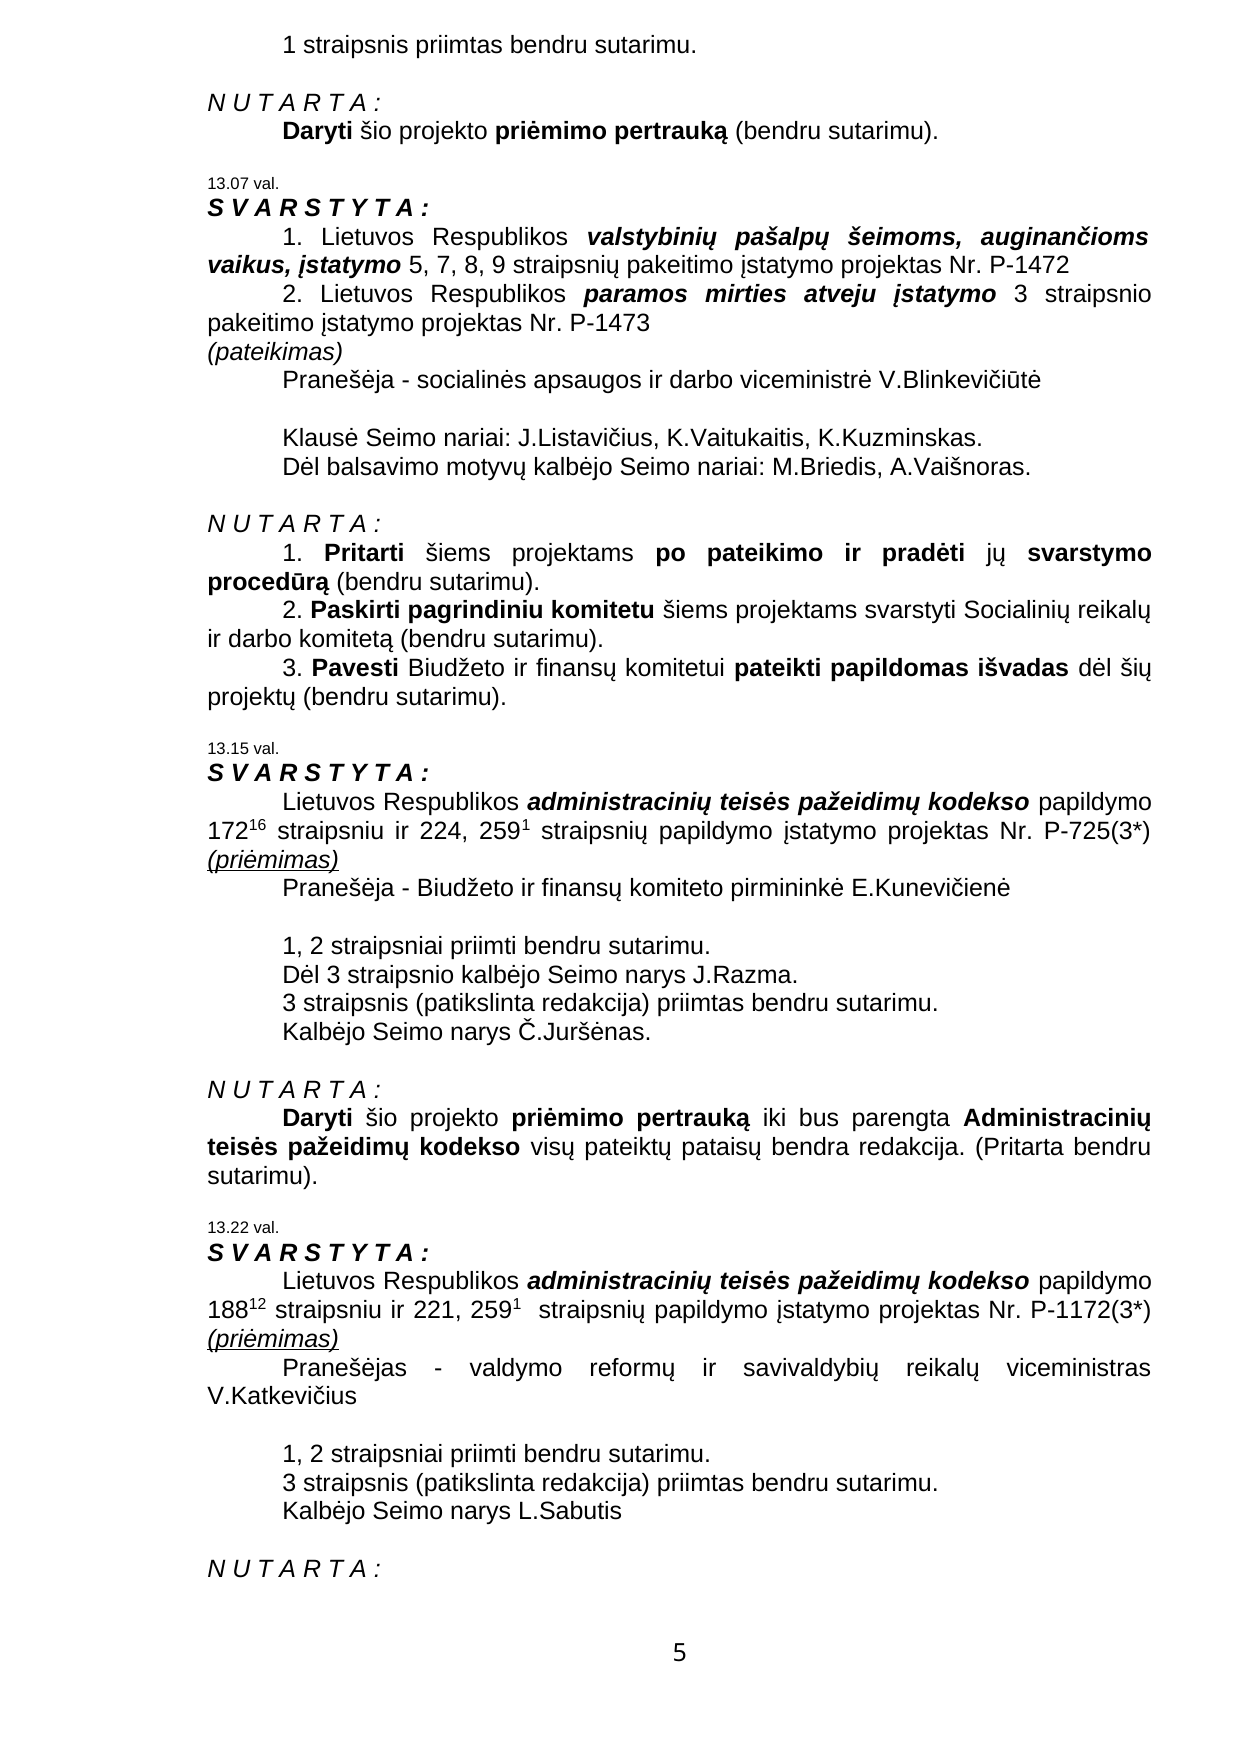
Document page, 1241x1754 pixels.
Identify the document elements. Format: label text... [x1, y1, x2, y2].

text Lietuvos Respublikos administracinių teisės pažeidimų kodekso papildymo 18812 straipsniu ir 221, 2591 straipsnių papildymo įstatymo projektas Nr. P-1172(3*) (priėmimas) [207, 1266, 1152, 1352]
text N U T A R T A : [207, 509, 1152, 538]
text 2. Lietuvos Respublikos paramos mirties atveju įstatymo 3 straipsnio pakeitimo įstatymo projektas Nr. P-1473 [207, 279, 1152, 337]
text N U T A R T A : [207, 1074, 1152, 1103]
text 13.22 val. [207, 1218, 1152, 1237]
text S V A R S T Y T A : [207, 193, 1152, 222]
text 1 straipsnis priimtas bendru sutarimu. [207, 30, 1152, 59]
text 1, 2 straipsniai priimti bendru sutarimu. [207, 931, 1152, 959]
text S V A R S T Y T A : [207, 1237, 1152, 1266]
text 13.07 val. [207, 174, 1152, 193]
text Kalbėjo Seimo narys Č.Juršėnas. [207, 1017, 1152, 1046]
text Daryti šio projekto priėmimo pertrauką (bendru sutarimu). [207, 116, 1152, 145]
text Daryti šio projekto priėmimo pertrauką iki bus parengta Administracinių teisės pažeidimų kodekso visų pateiktų pataisų bendra redakcija. (Pritarta bendru sutarimu). [207, 1103, 1152, 1189]
text 2. Paskirti pagrindiniu komitetu šiems projektams svarstyti Socialinių reikalų ir darbo komitetą (bendru sutarimu). [207, 595, 1152, 653]
text Lietuvos Respublikos administracinių teisės pažeidimų kodekso papildymo 17216 straipsniu ir 224, 2591 straipsnių papildymo įstatymo projektas Nr. P-725(3*) (priėmimas) [207, 787, 1152, 873]
text Klausė Seimo nariai: J.Listavičius, K.Vaitukaitis, K.Kuzminskas. [207, 423, 1152, 452]
text N U T A R T A : [207, 1554, 1152, 1582]
text (pateikimas) [207, 337, 1152, 365]
text 3. Pavesti Biudžeto ir finansų komitetui pateikti papildomas išvadas dėl šių projektų (bendru sutarimu). [207, 653, 1152, 710]
text 3 straipsnis (patikslinta redakcija) priimtas bendru sutarimu. [207, 988, 1152, 1017]
text Pranešėja - socialinės apsaugos ir darbo viceministrė V.Blinkevičiūtė [207, 365, 1152, 394]
text Dėl balsavimo motyvų kalbėjo Seimo nariai: M.Briedis, A.Vaišnoras. [207, 452, 1152, 480]
text Kalbėjo Seimo narys L.Sabutis [207, 1496, 1152, 1525]
text S V A R S T Y T A : [207, 758, 1152, 787]
text 1, 2 straipsniai priimti bendru sutarimu. [207, 1439, 1152, 1467]
text 3 straipsnis (patikslinta redakcija) priimtas bendru sutarimu. [207, 1467, 1152, 1496]
text Dėl 3 straipsnio kalbėjo Seimo narys J.Razma. [207, 959, 1152, 988]
text 1. Lietuvos Respublikos valstybinių pašalpų šeimoms, auginančioms vaikus, įstatymo 5, 7, 8, 9 straipsnių pakeitimo įstatymo projektas Nr. P-1472 [207, 222, 1152, 279]
text 13.15 val. [207, 739, 1152, 758]
text Pranešėjas - valdymo reformų ir savivaldybių reikalų viceministras V.Katkevičius [207, 1352, 1152, 1410]
text Pranešėja - Biudžeto ir finansų komiteto pirmininkė E.Kunevičienė [207, 873, 1152, 902]
text N U T A R T A : [207, 87, 1152, 116]
text 1. Pritarti šiems projektams po pateikimo ir pradėti jų svarstymo procedūrą (bendru sutarimu). [207, 538, 1152, 595]
